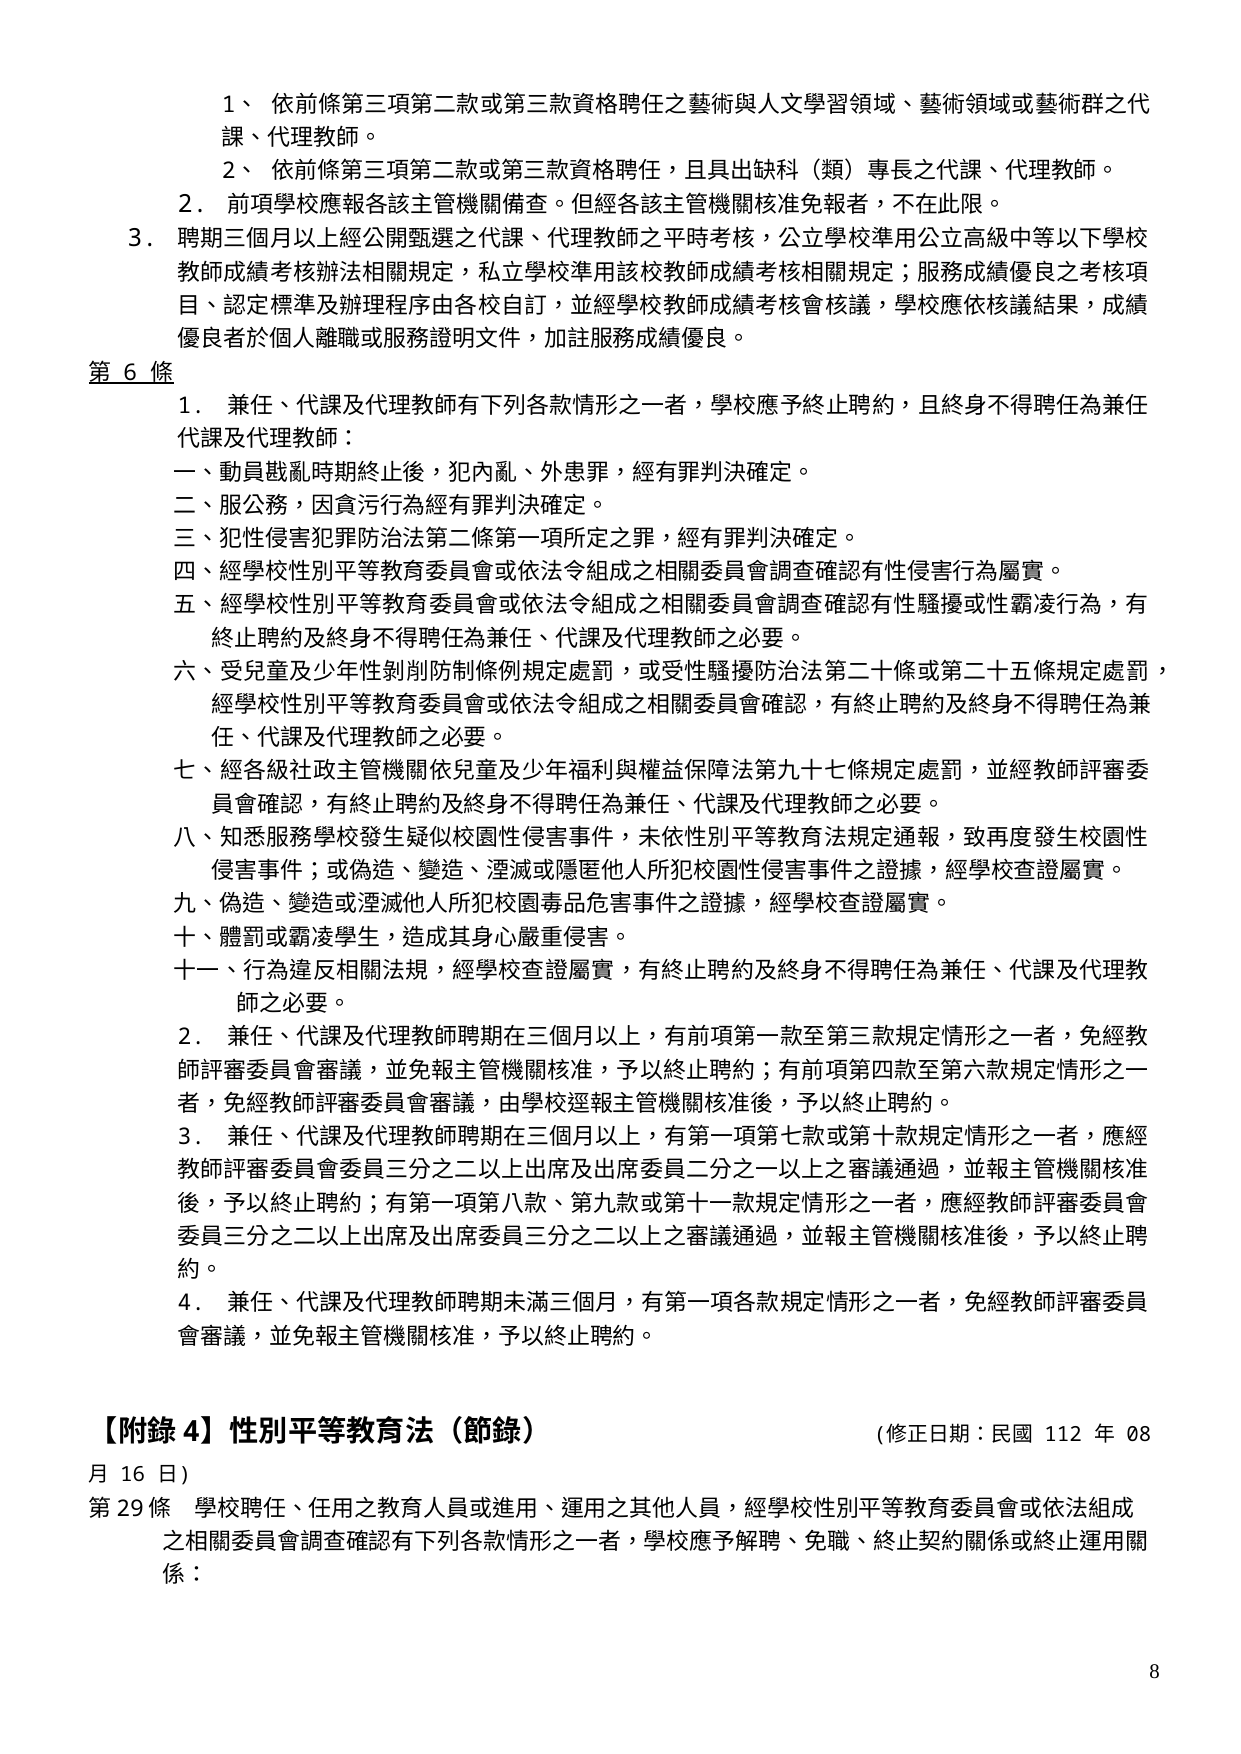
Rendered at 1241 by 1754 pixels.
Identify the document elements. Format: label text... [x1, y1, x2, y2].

text 六、受兒童及少年性剝削防制條例規定處罰，或受性騷擾防治法第二十條或第二十五條規定處罰，經學校性別平等教育委員會或依法令組成之相關委員會確認，有終止聘約及終身不得聘任為兼任、代課及代理教師之必要。 [173, 653, 1152, 752]
text 【附錄4】性別平等教育法（節錄） (修正日期：民國 112 年 08 月 16 日) [89, 1408, 1152, 1490]
text 第 6 條 [89, 353, 1125, 387]
text 五、經學校性別平等教育委員會或依法令組成之相關委員會調查確認有性騷擾或性霸凌行為，有終止聘約及終身不得聘任為兼任、代課及代理教師之必要。 [173, 586, 1152, 653]
text 一、動員戡亂時期終止後，犯內亂、外患罪，經有罪判決確定。 [173, 453, 1152, 487]
text 七、經各級社政主管機關依兒童及少年福利與權益保障法第九十七條規定處罰，並經教師評審委員會確認，有終止聘約及終身不得聘任為兼任、代課及代理教師之必要。 [173, 752, 1152, 819]
text 第29條 學校聘任、任用之教育人員或進用、運用之其他人員，經學校性別平等教育委員會或依法組成之相關委員會調查確認有下列各款情形之一者，學校應予解聘、免職、終止契約關係或終止運用關係： [89, 1490, 1152, 1589]
text 八、知悉服務學校發生疑似校園性侵害事件，未依性別平等教育法規定通報，致再度發生校園性侵害事件；或偽造、變造、湮滅或隱匿他人所犯校園性侵害事件之證據，經學校查證屬實。 [173, 819, 1152, 885]
list 依前條第三項第二款或第三款資格聘任之藝術與人文學習領域、藝術領域或藝術群之代課、代理教師。 [222, 86, 1152, 152]
text 二、服公務，因貪污行為經有罪判決確定。 [173, 487, 1152, 520]
text 十一、行為違反相關法規，經學校查證屬實，有終止聘約及終身不得聘任為兼任、代課及代理教師之必要。 [173, 952, 1152, 1018]
list 兼任、代課及代理教師聘期在三個月以上，有第一項第七款或第十款規定情形之一者，應經教師評審委員會委員三分之二以上出席及出席委員二分之一以上之審議通過，並報主管機關核准後，予以終止聘約；有第一項第八款、第九款或第十一款規定情形之一者，應經教師評審委員會委員三分之二以上出席及出席委員三分之二以上之審議通過，並報主管機關核准後，予以終止聘約。 [177, 1118, 1152, 1284]
text 三、犯性侵害犯罪防治法第二條第一項所定之罪，經有罪判決確定。 [173, 520, 1152, 553]
text 四、經學校性別平等教育委員會或依法令組成之相關委員會調查確認有性侵害行為屬實。 [173, 553, 1152, 586]
list 兼任、代課及代理教師有下列各款情形之一者，學校應予終止聘約，且終身不得聘任為兼任、代課及代理教師： [177, 387, 1152, 453]
list 兼任、代課及代理教師聘期未滿三個月，有第一項各款規定情形之一者，免經教師評審委員會審議，並免報主管機關核准，予以終止聘約。 [177, 1284, 1152, 1351]
text 九、偽造、變造或湮滅他人所犯校園毒品危害事件之證據，經學校查證屬實。 [173, 885, 1152, 918]
text 十、體罰或霸凌學生，造成其身心嚴重侵害。 [173, 918, 1152, 952]
list 聘期三個月以上經公開甄選之代課、代理教師之平時考核，公立學校準用公立高級中等以下學校教師成績考核辦法相關規定，私立學校準用該校教師成績考核相關規定；服務成績優良之考核項目、認定標準及辦理程序由各校自訂，並經學校教師成績考核會核議，學校應依核議結果，成績優良者於個人離職或服務證明文件，加註服務成績優良。 [127, 220, 1152, 353]
list 前項學校應報各該主管機關備查。但經各該主管機關核准免報者，不在此限。 [177, 186, 1152, 220]
list 兼任、代課及代理教師聘期在三個月以上，有前項第一款至第三款規定情形之一者，免經教師評審委員會審議，並免報主管機關核准，予以終止聘約；有前項第四款至第六款規定情形之一者，免經教師評審委員會審議，由學校逕報主管機關核准後，予以終止聘約。 [177, 1018, 1152, 1118]
list 依前條第三項第二款或第三款資格聘任，且具出缺科（類）專長之代課、代理教師。 [222, 152, 1152, 186]
